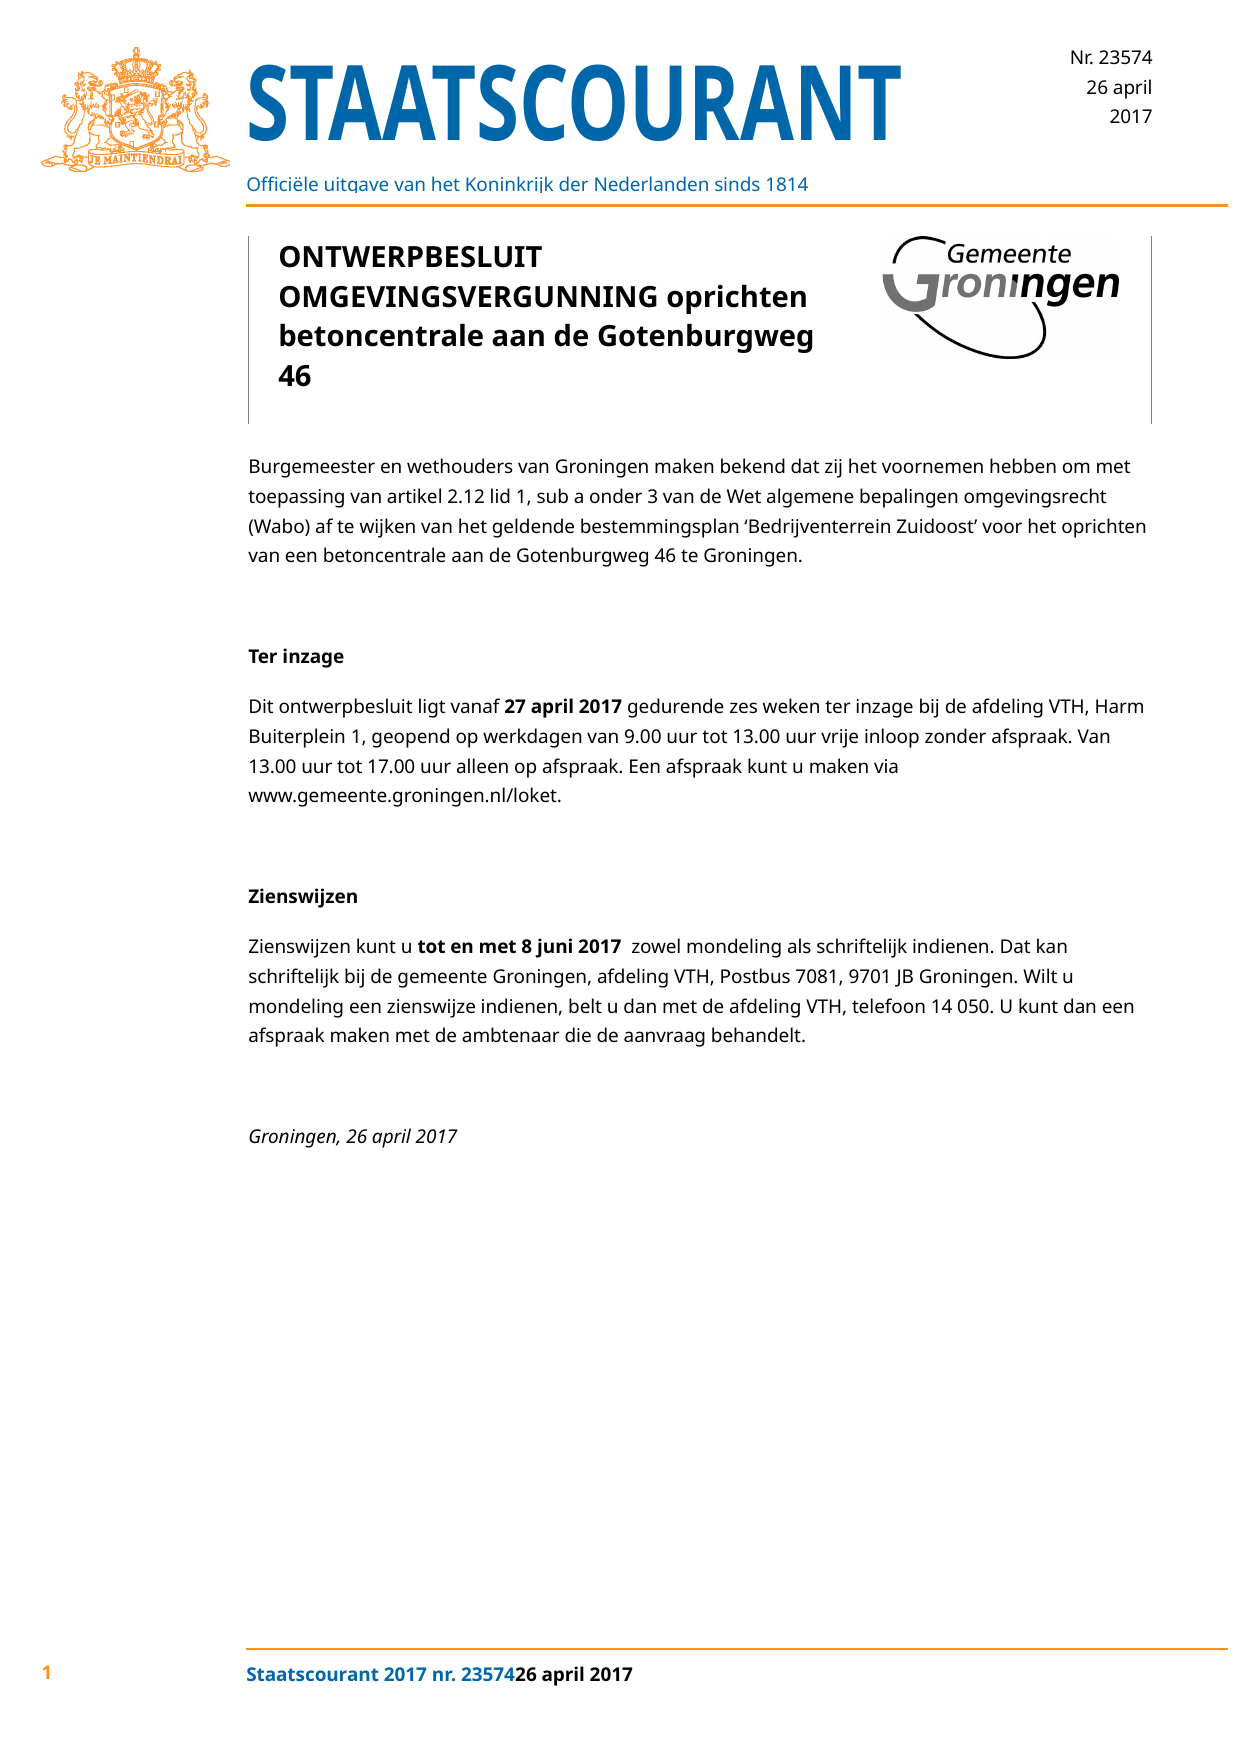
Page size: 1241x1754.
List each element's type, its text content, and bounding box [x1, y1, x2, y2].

table_header ONTWERPBESLUIT OMGEVINGSVERGUNNING oprichten betoncentrale aan de Gotenburgweg 46 [249, 236, 850, 424]
picture [41, 47, 231, 172]
text Burgemeester en wethouders van Groningen maken bekend dat zij het voornemen hebben om met toepassing van artikel 2.12 lid 1, sub a onder 3 van de Wet algemene bepalingen omgevingsrecht (Wabo) af te wijken van het geldende bestemmingsplan ‘Bedrijventerrein Zuidoost’ voor het oprichten van een betoncentrale aan de Gotenburgweg 46 te Groningen. [248, 454, 1152, 568]
text Zienswijzen [248, 883, 1152, 909]
table_header [850, 359, 1151, 424]
text Zienswijzen kunt u tot en met 8 juni 2017 zowel mondeling als schriftelijk indienen. Dat kan schriftelijk bij de gemeente Groningen, afdeling VTH, Postbus 7081, 9701 JB Groningen. Wilt u mondeling een zienswijze indienen, belt u dan met de afdeling VTH, telefoon 14 050. U kunt dan een afspraak maken met de ambtenaar die de aanvraag behandelt. [248, 934, 1152, 1048]
picture [882, 236, 1119, 359]
text Ter inzage [248, 643, 1152, 669]
text Groningen, 26 april 2017 [248, 1123, 1152, 1149]
table_header [850, 236, 882, 358]
text Dit ontwerpbesluit ligt vanaf 27 april 2017 gedurende zes weken ter inzage bij de afdeling VTH, Harm Buiterplein 1, geopend op werkdagen van 9.00 uur tot 13.00 uur vrije inloop zonder afspraak. Van 13.00 uur tot 17.00 uur alleen op afspraak. Een afspraak kunt u maken via www.gemeente.groningen.nl/loket. [248, 694, 1152, 808]
table_header [1119, 236, 1151, 358]
